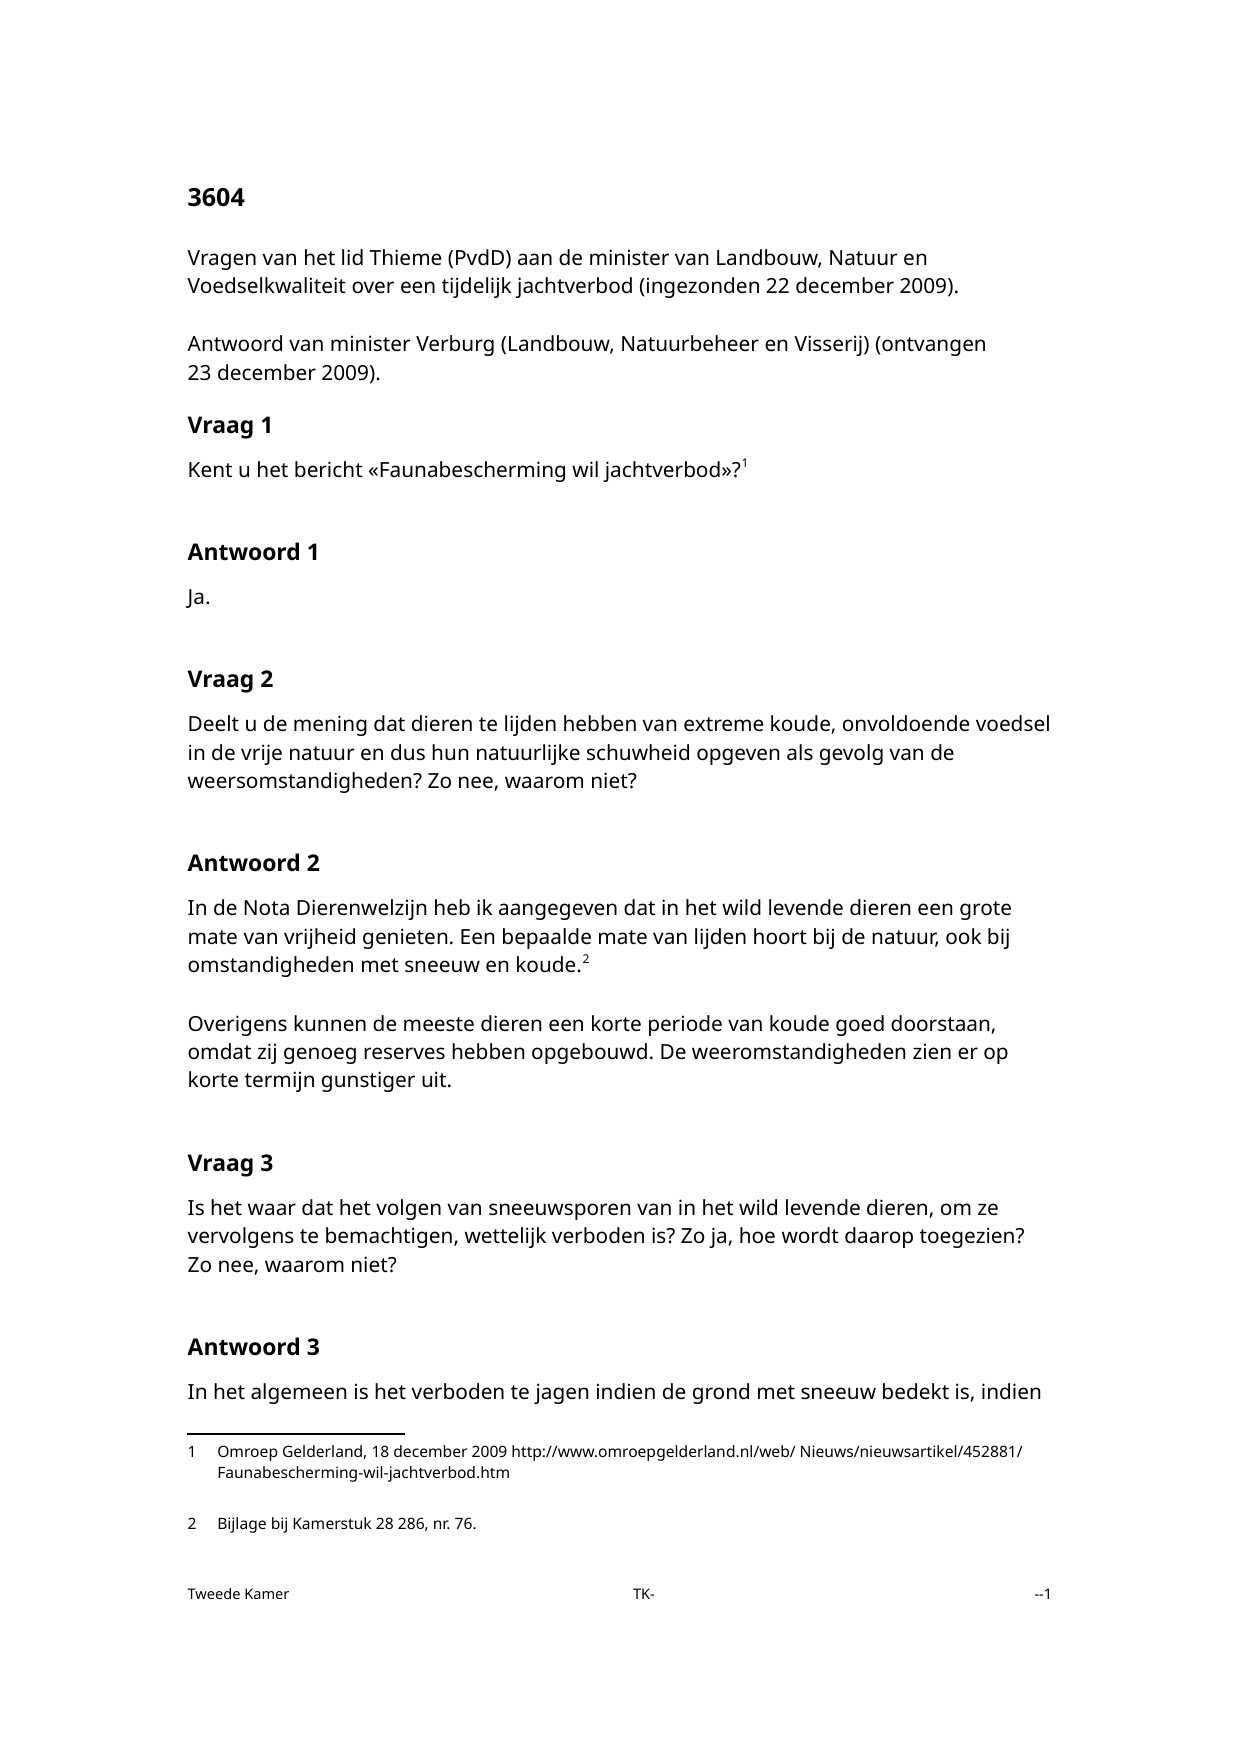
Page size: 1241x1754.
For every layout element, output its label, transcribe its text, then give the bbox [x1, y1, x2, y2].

text In het algemeen is het verboden te jagen indien de grond met sneeuw bedekt is, indien [187, 1377, 1053, 1405]
text 3604 [187, 179, 1053, 213]
text Kent u het bericht «Faunabescherming wil jachtverbod»? [187, 455, 1053, 483]
text Antwoord van minister Verburg (Landbouw, Natuurbeheer en Visserij) (ontvangen 23 december 2009). [187, 329, 1053, 386]
subtitle Antwoord 3 [187, 1331, 1053, 1362]
subtitle Antwoord 2 [187, 847, 1053, 878]
text Vragen van het lid Thieme (PvdD) aan de minister van Landbouw, Natuur en Voedselkwaliteit over een tijdelijk jachtverbod (ingezonden 22 december 2009). [187, 243, 1053, 300]
text Omroep Gelderland, 18 december 2009 http://www.omroepgelderland.nl/web/ Nieuws/nieuwsartikel/452881/ Faunabescherming-wil-jachtverbod.htm [187, 1419, 1053, 1476]
subtitle Vraag 1 [187, 409, 1053, 440]
subtitle Antwoord 1 [187, 536, 1053, 567]
subtitle Vraag 2 [187, 663, 1053, 694]
text In de Nota Dierenwelzijn heb ik aangegeven dat in het wild levende dieren een grote mate van vrijheid genieten. Een bepaalde mate van lijden hoort bij de natuur, ook bij omstandigheden met sneeuw en koude. [187, 893, 1053, 979]
subtitle Vraag 3 [187, 1147, 1053, 1178]
text Bijlage bij Kamerstuk 28 286, nr. 76. [187, 1506, 1053, 1534]
text Overigens kunnen de meeste dieren een korte periode van koude goed doorstaan, omdat zij genoeg reserves hebben opgebouwd. De weeromstandigheden zien er op korte termijn gunstiger uit. [187, 1009, 1053, 1094]
text Is het waar dat het volgen van sneeuwsporen van in het wild levende dieren, om ze vervolgens te bemachtigen, wettelijk verboden is? Zo ja, hoe wordt daarop toegezien? Zo nee, waarom niet? [187, 1193, 1053, 1278]
text Ja. [187, 582, 1053, 611]
text Deelt u de mening dat dieren te lijden hebben van extreme koude, onvoldoende voedsel in de vrije natuur en dus hun natuurlijke schuwheid opgeven als gevolg van de weersomstandigheden? Zo nee, waarom niet? [187, 709, 1053, 795]
